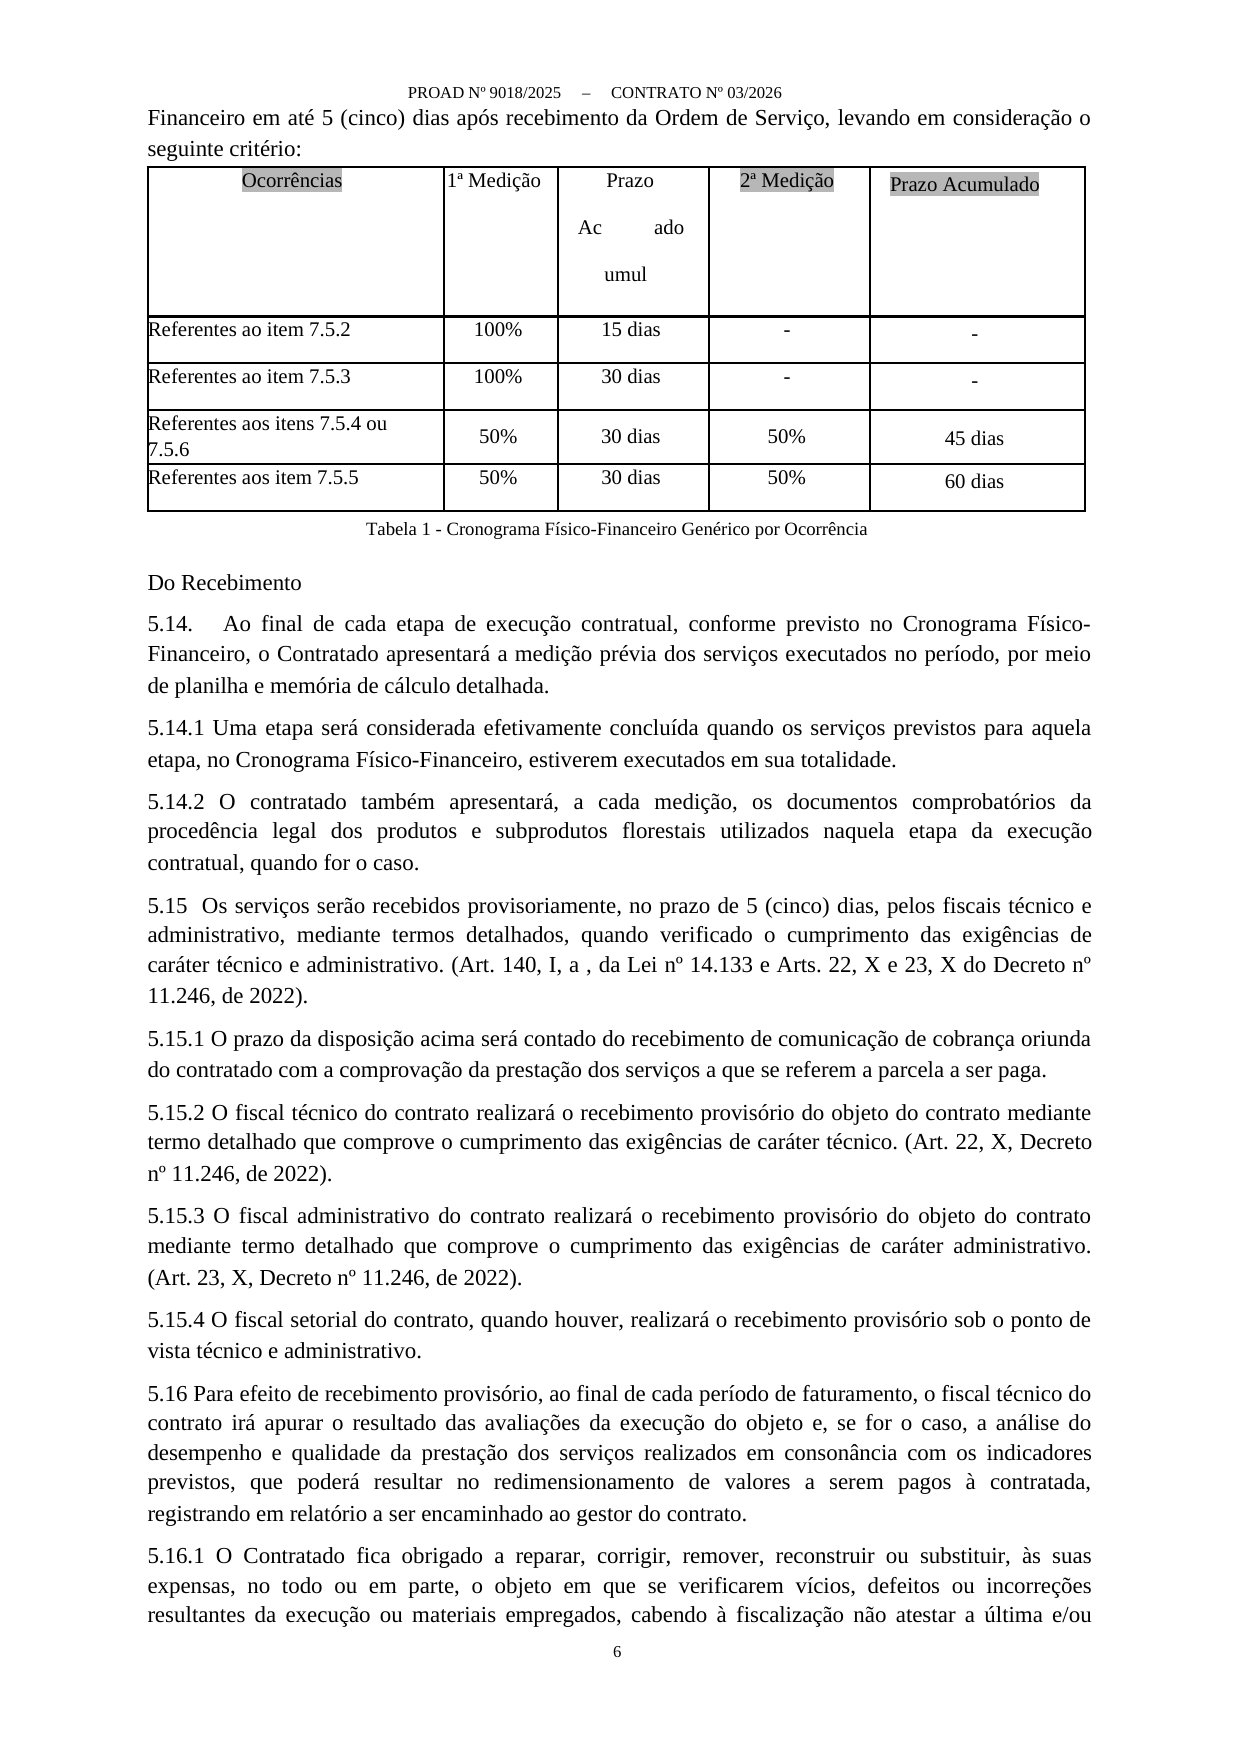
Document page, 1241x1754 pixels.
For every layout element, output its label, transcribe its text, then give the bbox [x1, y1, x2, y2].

table_cell umul [606, 260, 663, 315]
table_header Ocorrências [149, 168, 443, 315]
text 5.15 Os serviços serão recebidos provisoriamente, no prazo de 5 (cinco) dias, pelos fiscais técnico e administrativo, mediante termos detalhados, quando verificado o cumprimento das exigências de caráter técnico e administrativo. (Art. 140, I, a , da Lei nº 14.133 e Arts. 22, X e 23, X do Decreto nº 11.246, de 2022). [147, 892, 1093, 1009]
table_cell 50% [445, 411, 557, 463]
table_cell [691, 465, 708, 509]
text 5.15.3 O fiscal administrativo do contrato realizará o recebimento provisório do objeto do contrato mediante termo detalhado que comprove o cumprimento das exigências de caráter administrativo. (Art. 23, X, Decreto nº 11.246, de 2022). [147, 1202, 1093, 1290]
table_cell 60 dias [871, 465, 1084, 509]
table_cell [606, 213, 663, 259]
table_cell Ac [578, 213, 606, 315]
table_cell - [871, 364, 1084, 409]
table_header [663, 168, 691, 213]
text 5.15.4 O fiscal setorial do contrato, quando houver, realizará o recebimento provisório sob o ponto de vista técnico e administrativo. [147, 1306, 1093, 1364]
text Financeiro em até 5 (cinco) dias após recebimento da Ordem de Serviço, levando em consideração o seguinte critério: [147, 104, 1093, 162]
text Do Recebimento [147, 567, 1093, 595]
table_cell [445, 269, 557, 315]
table_cell 50% [710, 465, 869, 509]
text 5.15.1 O prazo da disposição acima será contado do recebimento de comunicação de cobrança oriunda do contratado com a comprovação da prestação dos serviços a que se referem a parcela a ser paga. [147, 1025, 1093, 1083]
table_cell - [710, 318, 869, 362]
table_header 2ª Medição [710, 168, 869, 315]
table_cell - [871, 318, 1084, 362]
table_cell 15 dias [559, 318, 691, 362]
text 5.16 Para efeito de recebimento provisório, ao final de cada período de faturamento, o fiscal técnico do contrato irá apurar o resultado das avaliações da execução do objeto e, se for o caso, a análise do desempenho e qualidade da prestação dos serviços realizados em consonância com os indicadores previstos, que poderá resultar no redimensionamento de valores a serem pagos à contratada, registrando em relatório a ser encaminhado ao gestor do contrato. [147, 1380, 1093, 1527]
text Tabela 1 - Cronograma Físico-Financeiro Genérico por Ocorrência [148, 512, 1092, 540]
table_cell 30 dias [559, 465, 691, 509]
table_cell - [710, 364, 869, 409]
text 5.15.2 O fiscal técnico do contrato realizará o recebimento provisório do objeto do contrato mediante termo detalhado que comprove o cumprimento das exigências de caráter técnico. (Art. 22, X, Decreto nº 11.246, de 2022). [147, 1099, 1093, 1187]
table_cell [691, 411, 708, 463]
table_cell Referentes aos item 7.5.5 [149, 465, 443, 509]
table_header [559, 168, 606, 213]
text 5.14.1 Uma etapa será considerada efetivamente concluída quando os serviços previstos para aquela etapa, no Cronograma Físico-Financeiro, estiverem executados em sua totalidade. [147, 714, 1093, 773]
table_cell 30 dias [559, 364, 691, 409]
table_cell 50% [710, 411, 869, 463]
table_cell 50% [445, 465, 557, 509]
table_cell [691, 364, 708, 409]
table_cell 30 dias [559, 411, 691, 463]
table_header 1ª Medição [445, 168, 557, 268]
text 5.14. Ao final de cada etapa de execução contratual, conforme previsto no Cronograma Físico-Financeiro, o Contratado apresentará a medição prévia dos serviços executados no período, por meio de planilha e memória de cálculo detalhada. [147, 611, 1093, 698]
table_cell 45 dias [871, 411, 1084, 463]
table_cell Referentes aos itens 7.5.4 ou 7.5.6 [149, 411, 443, 463]
table_header Prazo Acumulado [871, 168, 1084, 315]
table_header [691, 168, 708, 315]
table_header Prazo [606, 168, 663, 213]
text 5.16.1 O Contratado fica obrigado a reparar, corrigir, remover, reconstruir ou substituir, às suas expensas, no todo ou em parte, o objeto em que se verificarem vícios, defeitos ou incorreções resultantes da execução ou materiais empregados, cabendo à fiscalização não atestar a última e/ou [147, 1542, 1093, 1628]
text 5.14.2 O contratado também apresentará, a cada medição, os documentos comprobatórios da procedência legal dos produtos e subprodutos florestais utilizados naquela etapa da execução contratual, quando for o caso. [147, 788, 1093, 876]
table_cell 100% [445, 318, 557, 362]
table_cell [559, 213, 578, 315]
table_cell 100% [445, 364, 557, 409]
table_cell ado [663, 213, 691, 315]
table_cell Referentes ao item 7.5.2 [149, 318, 443, 362]
table_cell [691, 318, 708, 362]
table_cell Referentes ao item 7.5.3 [149, 364, 443, 409]
